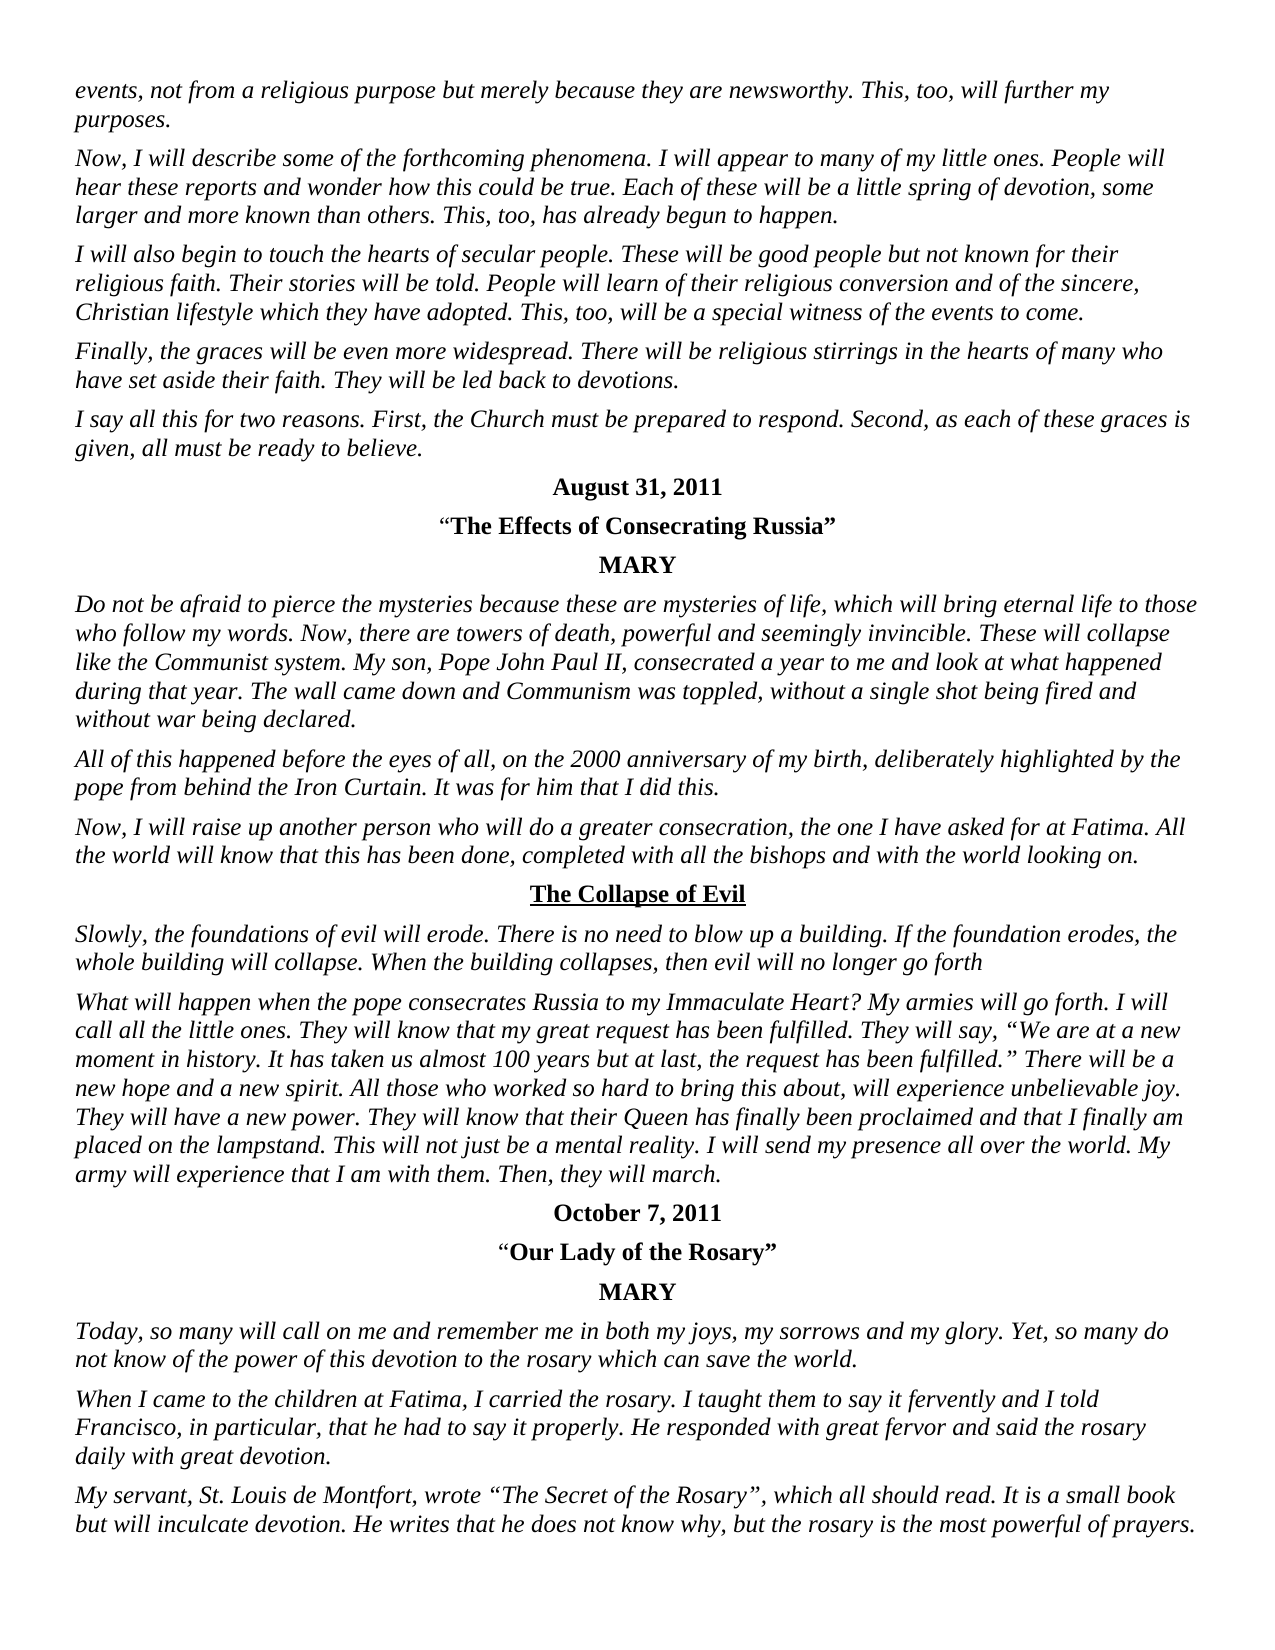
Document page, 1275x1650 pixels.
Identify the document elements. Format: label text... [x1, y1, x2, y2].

text events, not from a religious purpose but merely because they are newsworthy. This, too, will further my purposes. [75, 75, 1200, 132]
text Now, I will raise up another person who will do a greater consecration, the one I have asked for at Fatima. All the world will know that this has been done, completed with all the bishops and with the world looking on. [75, 812, 1200, 869]
text October 7, 2011 [75, 1198, 1200, 1227]
text My servant, St. Louis de Montfort, wrote “The Secret of the Rosary”, which all should read. It is a small book but will inculcate devotion. He writes that he does not know why, but the rosary is the most powerful of prayers. [75, 1480, 1200, 1538]
text The Collapse of Evil [75, 879, 1200, 908]
text MARY [75, 1277, 1200, 1305]
text Slowly, the foundations of evil will erode. There is no need to blow up a building. If the foundation erodes, the whole building will collapse. When the building collapses, then evil will no longer go forth [75, 919, 1200, 976]
text August 31, 2011 [75, 472, 1200, 501]
text Today, so many will call on me and remember me in both my joys, my sorrows and my glory. Yet, so many do not know of the power of this devotion to the rosary which can save the world. [75, 1316, 1200, 1373]
text Finally, the graces will be even more widespread. There will be religious stirrings in the hearts of many who have set aside their faith. They will be led back to devotions. [75, 336, 1200, 394]
text Do not be afraid to pierce the mysteries because these are mysteries of life, which will bring eternal life to those who follow my words. Now, there are towers of death, powerful and seemingly invincible. These will collapse like the Communist system. My son, Pope John Paul II, consecrated a year to me and look at what happened during that year. The wall came down and Communism was toppled, without a single shot being fired and without war being declared. [75, 589, 1200, 733]
text I will also begin to touch the hearts of secular people. These will be good people but not known for their religious faith. Their stories will be told. People will learn of their religious conversion and of the sincere, Christian lifestyle which they have adopted. This, too, will be a special witness of the events to come. [75, 239, 1200, 326]
text “Our Lady of the Rosary” [75, 1237, 1200, 1266]
text MARY [75, 550, 1200, 579]
text When I came to the children at Fatima, I carried the rosary. I taught them to say it fervently and I told Francisco, in particular, that he had to say it properly. He responded with great fervor and said the rosary daily with great devotion. [75, 1384, 1200, 1470]
text What will happen when the pope consecrates Russia to my Immaculate Heart? My armies will go forth. I will call all the little ones. They will know that my great request has been fulfilled. They will say, “We are at a new moment in history. It has taken us almost 100 years but at last, the request has been fulfilled.” There will be a new hope and a new spirit. All those who worked so hard to bring this about, will experience unbelievable joy. They will have a new power. They will know that their Queen has finally been proclaimed and that I finally am placed on the lampstand. This will not just be a mental reality. I will send my presence all over the world. My army will experience that I am with them. Then, they will march. [75, 987, 1200, 1188]
text Now, I will describe some of the forthcoming phenomena. I will appear to many of my little ones. People will hear these reports and wonder how this could be true. Each of these will be a little spring of devotion, some larger and more known than others. This, too, has already begun to happen. [75, 143, 1200, 229]
text All of this happened before the eyes of all, on the 2000 anniversary of my birth, deliberately highlighted by the pope from behind the Iron Curtain. It was for him that I did this. [75, 744, 1200, 801]
text I say all this for two reasons. First, the Church must be prepared to respond. Second, as each of these graces is given, all must be ready to believe. [75, 404, 1200, 462]
text “The Effects of Consecrating Russia” [75, 511, 1200, 540]
